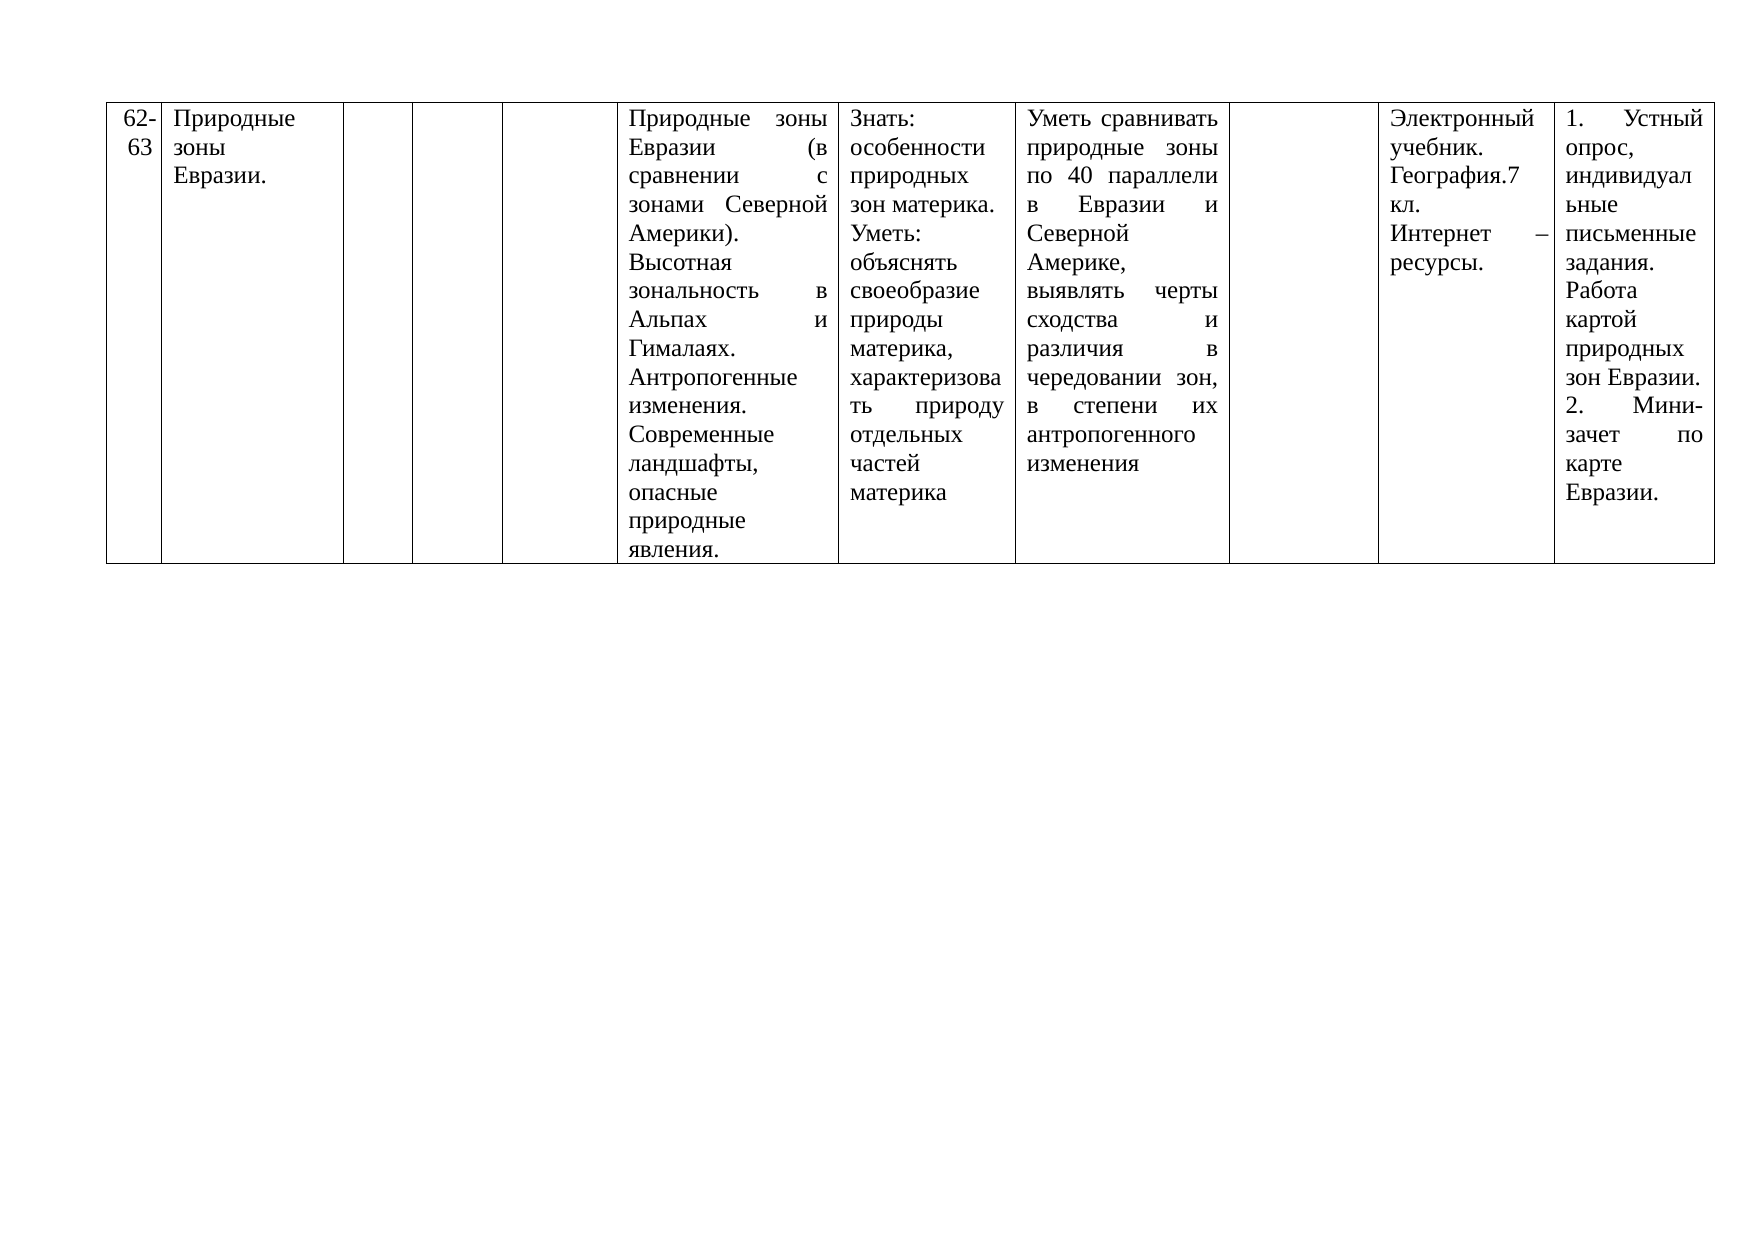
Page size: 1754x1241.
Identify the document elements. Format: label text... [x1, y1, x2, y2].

table_cell Знать: особенности природных зон материка. Уметь: объяснять своеобразие природы материка, характеризовать природу отдельных частей материка [839, 103, 1015, 563]
table_cell 1. Устный опрос, индивидуальные письменные задания. Работа картой природных зон Евразии. 2. Мини- зачет по карте Евразии. [1555, 103, 1714, 563]
table_cell [344, 103, 412, 563]
table_cell [1230, 103, 1378, 563]
table_cell 62-63 [107, 103, 161, 563]
table_cell [503, 103, 617, 563]
table_cell Природные зоны Евразии. [162, 103, 343, 563]
table_cell Уметь сравнивать природные зоны по 40 параллели в Евразии и Северной Америке, выявлять черты сходства и различия в чередовании зон, в степени их антропогенного изменения [1016, 103, 1229, 563]
table_cell Электронный учебник. География.7 кл. Интернет – ресурсы. [1379, 103, 1554, 563]
table_cell Природные зоны Евразии (в сравнении с зонами Северной Америки). Высотная зональность в Альпах и Гималаях. Антропогенные изменения. Современные ландшафты, опасные природные явления. [618, 103, 838, 563]
table_cell [413, 103, 502, 563]
